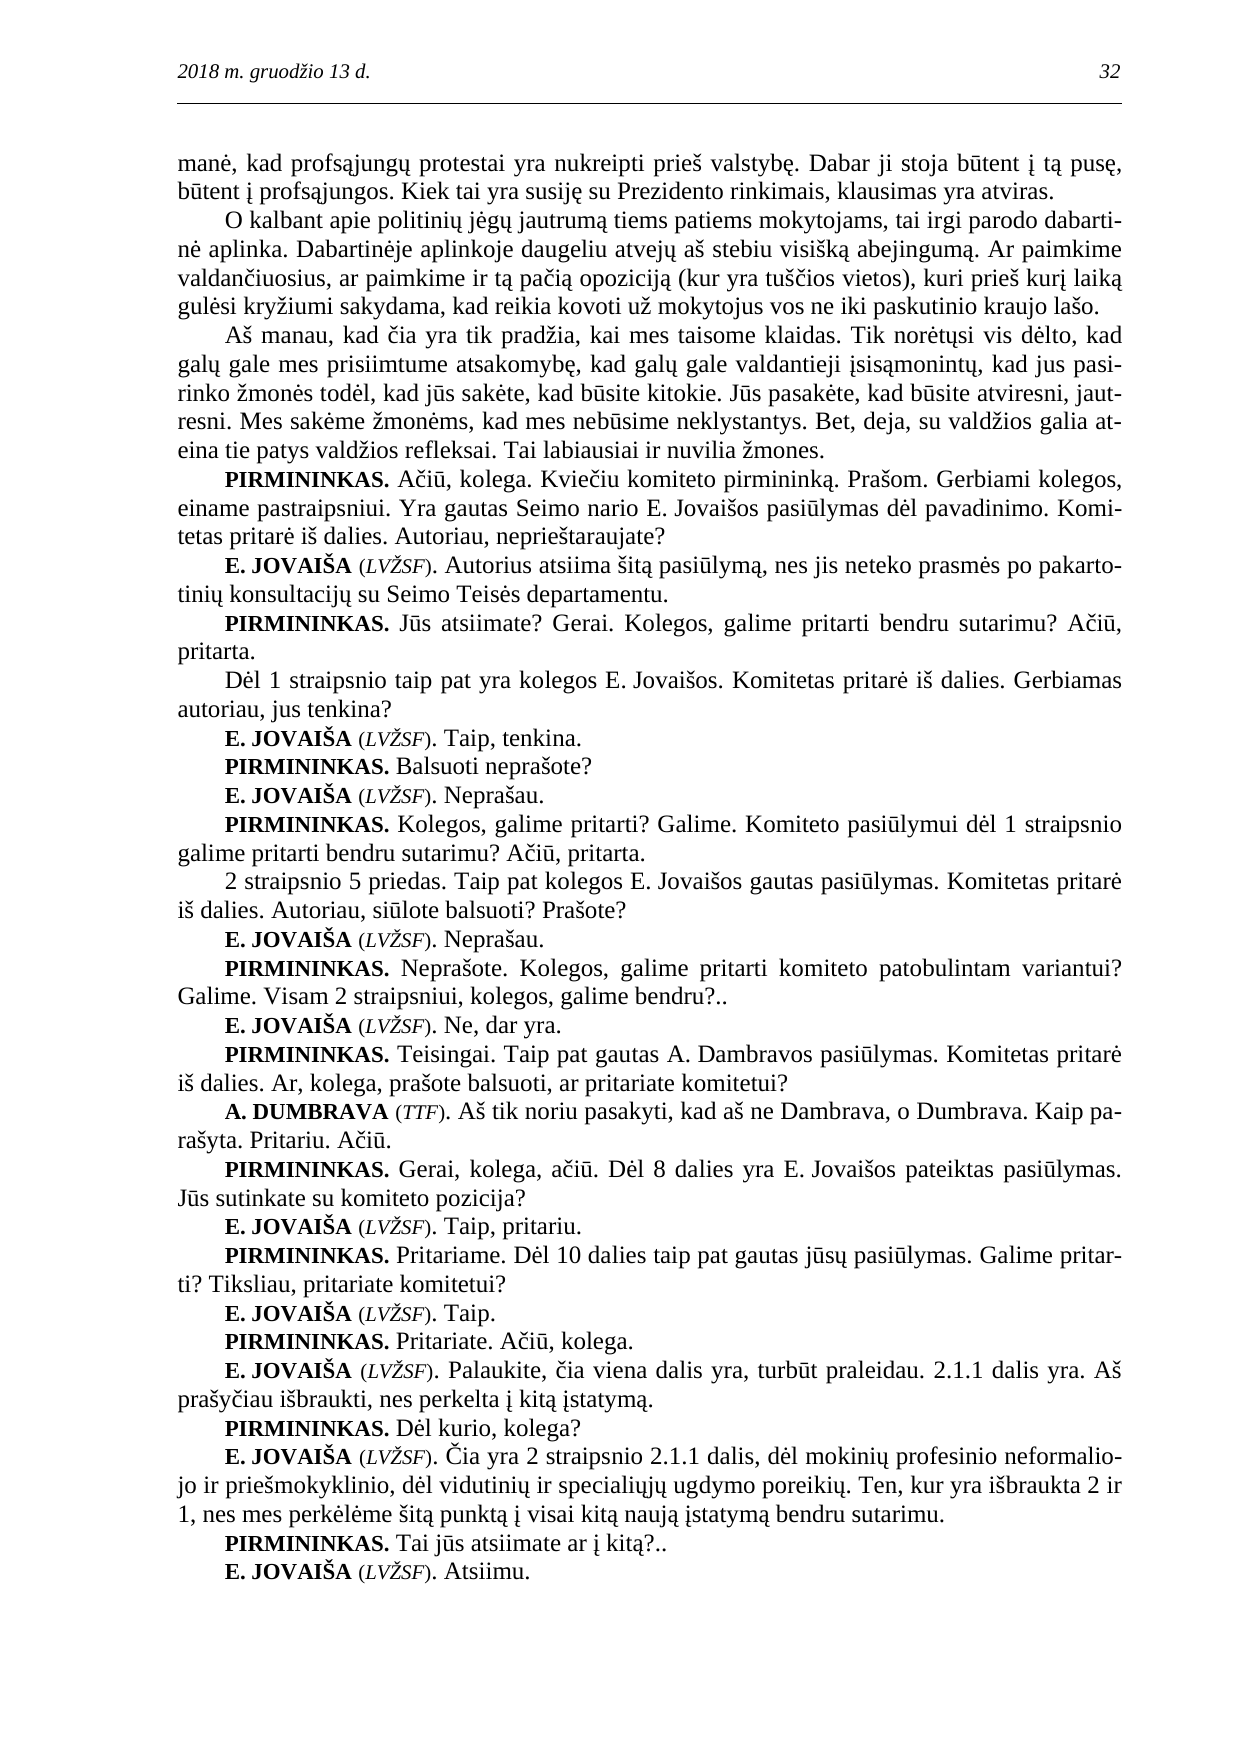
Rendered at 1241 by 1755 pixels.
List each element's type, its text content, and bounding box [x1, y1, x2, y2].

text PIRMININKAS. Tei­sin­gai. Taip pat gau­tas A. Damb­ra­vos pa­siū­ly­mas. Ko­mi­te­tas pri­ta­rė iš da­lies. Ar, ko­le­ga, pra­šo­te bal­suo­ti, ar pri­ta­ria­te ko­mi­te­tui? [177, 1039, 1122, 1096]
text E. JOVAIŠA (LVŽSF). Taip, ten­ki­na. [177, 723, 1122, 751]
text 2 straips­nio 5 prie­das. Taip pat ko­le­gos E. Jo­vai­šos gau­tas pa­siū­ly­mas. Ko­mi­te­tas pri­ta­rė iš da­lies. Au­to­riau, siū­lo­te bal­suo­ti? Pra­šo­te? [177, 866, 1122, 924]
text PIRMININKAS. Dėl ku­rio, ko­le­ga? [177, 1413, 1122, 1441]
text E. JOVAIŠA (LVŽSF). Pa­lau­ki­te, čia vie­na da­lis yra, tur­būt pra­lei­dau. 2.1.1 da­lis yra. Aš pra­šy­čiau iš­brauk­ti, nes per­kel­ta į ki­tą įsta­ty­mą. [177, 1355, 1122, 1413]
text E. JOVAIŠA (LVŽSF). At­si­i­mu. [177, 1556, 1122, 1585]
text E. JOVAIŠA (LVŽSF). Ne, dar yra. [177, 1010, 1122, 1039]
text E. JOVAIŠA (LVŽSF). Taip. [177, 1298, 1122, 1326]
text ma­nė, kad prof­są­jun­gų pro­tes­tai yra nu­kreip­ti prieš vals­ty­bę. Da­bar ji sto­ja bū­tent į tą pu­sę, bū­tent į prof­są­jun­gos. Kiek tai yra su­si­ję su Pre­zi­den­to rin­ki­mais, klau­si­mas yra at­vi­ras. [177, 148, 1122, 205]
text Aš ma­nau, kad čia yra tik pra­džia, kai mes tai­so­me klai­das. Tik no­rė­tų­si vis dėl­to, kad ga­lų ga­le mes pri­si­im­tu­me at­sa­ko­my­bę, kad ga­lų ga­le val­dan­tie­ji įsi­są­mo­nin­tų, kad jus pa­si­rin­ko žmo­nės to­dėl, kad jūs sa­kė­te, kad bū­si­te ki­to­kie. Jūs pa­sa­kė­te, kad bū­si­te at­vi­res­ni, jaut­res­ni. Mes sa­kė­me žmo­nėms, kad mes ne­bū­si­me ne­klys­tan­tys. Bet, de­ja, su val­džios ga­lia at­ei­na tie pa­tys val­džios re­flek­sai. Tai la­biau­siai ir nu­vi­lia žmo­nes. [177, 320, 1122, 464]
text PIRMININKAS. Ačiū, ko­le­ga. Kvie­čiu ko­mi­te­to pir­mi­nin­ką. Pra­šom. Ger­bia­mi ko­le­gos, ei­na­me pa­straips­niui. Yra gau­tas Sei­mo na­rio E. Jo­vai­šos pa­siū­ly­mas dėl pa­va­di­ni­mo. Ko­mi­te­tas pri­ta­rė iš da­lies. Au­to­riau, ne­pri­eš­ta­rau­ja­te? [177, 464, 1122, 550]
text PIRMININKAS. Jūs at­si­i­ma­te? Ge­rai. Ko­le­gos, ga­li­me pri­tar­ti ben­dru su­ta­ri­mu? Ačiū, pri­tar­ta. [177, 608, 1122, 665]
text PIRMININKAS. Bal­suo­ti ne­pra­šo­te? [177, 751, 1122, 780]
text PIRMININKAS. Tai jūs at­si­i­ma­te ar į ki­tą?.. [177, 1528, 1122, 1556]
text E. JOVAIŠA (LVŽSF). Au­to­rius at­si­i­ma ši­tą pa­siū­ly­mą, nes jis ne­te­ko pras­mės po pa­kar­to­ti­nių kon­sul­ta­ci­jų su Sei­mo Tei­sės de­par­ta­men­tu. [177, 550, 1122, 608]
text PIRMININKAS. Pri­ta­ria­te. Ačiū, ko­le­ga. [177, 1326, 1122, 1355]
text Dėl 1 straips­nio taip pat yra ko­le­gos E. Jo­vai­šos. Ko­mi­te­tas pri­ta­rė iš da­lies. Ger­bia­mas au­to­riau, jus ten­ki­na? [177, 665, 1122, 723]
text E. JOVAIŠA (LVŽSF). Čia yra 2 straips­nio 2.1.1 da­lis, dėl mo­ki­nių pro­fe­si­nio ne­for­ma­lio­jo ir prieš­mo­kyk­li­nio, dėl vi­du­ti­nių ir spe­cia­lių­jų ug­dy­mo po­rei­kių. Ten, kur yra iš­brauk­ta 2 ir 1, nes mes per­kė­lė­me ši­tą punk­tą į vi­sai ki­tą nau­ją įsta­ty­mą ben­dru su­ta­ri­mu. [177, 1441, 1122, 1528]
text PIRMININKAS. Pri­ta­ria­me. Dėl 10 da­lies taip pat gau­tas jū­sų pa­siū­ly­mas. Ga­li­me pri­tar­ti? Tiks­liau, pri­ta­ria­te ko­mi­te­tui? [177, 1240, 1122, 1298]
text O kal­bant apie po­li­ti­nių jė­gų jaut­ru­mą tiems pa­tiems mo­ky­to­jams, tai ir­gi pa­ro­do da­bar­ti­nė ap­lin­ka. Da­bar­ti­nė­je ap­lin­ko­je dau­ge­liu at­ve­jų aš ste­biu vi­siš­ką abe­jin­gu­mą. Ar pa­im­ki­me val­dan­čiuo­sius, ar pa­im­ki­me ir tą pa­čią opo­zi­ci­ją (kur yra tuš­čios vie­tos), ku­ri prieš ku­rį lai­ką gu­lė­si kry­žiu­mi sa­ky­da­ma, kad rei­kia ko­vo­ti už mo­ky­to­jus vos ne iki pas­ku­ti­nio krau­jo la­šo. [177, 205, 1122, 320]
text PIRMININKAS. Ko­le­gos, ga­li­me pri­tar­ti? Ga­li­me. Ko­mi­te­to pa­siū­ly­mui dėl 1 straips­nio ga­li­me pri­tar­ti ben­dru su­ta­ri­mu? Ačiū, pri­tar­ta. [177, 809, 1122, 866]
text E. JOVAIŠA (LVŽSF). Ne­pra­šau. [177, 780, 1122, 809]
text E. JOVAIŠA (LVŽSF). Taip, pri­ta­riu. [177, 1211, 1122, 1240]
text E. JOVAIŠA (LVŽSF). Ne­pra­šau. [177, 924, 1122, 953]
text A. DUMBRAVA (TTF). Aš tik no­riu pa­sa­ky­ti, kad aš ne Damb­ra­va, o Dumb­ra­va. Kaip pa­ra­šy­ta. Pri­ta­riu. Ačiū. [177, 1096, 1122, 1154]
text PIRMININKAS. Ne­pra­šo­te. Ko­le­gos, ga­li­me pri­tar­ti ko­mi­te­to pa­to­bu­lin­tam va­rian­tui? Ga­li­me. Vi­sam 2 straips­niui, ko­le­gos, ga­li­me ben­dru?.. [177, 953, 1122, 1010]
text PIRMININKAS. Ge­rai, ko­le­ga, ačiū. Dėl 8 da­lies yra E. Jo­vai­šos pa­teik­tas pa­siū­ly­mas. Jūs su­tin­ka­te su ko­mi­te­to po­zi­ci­ja? [177, 1154, 1122, 1211]
